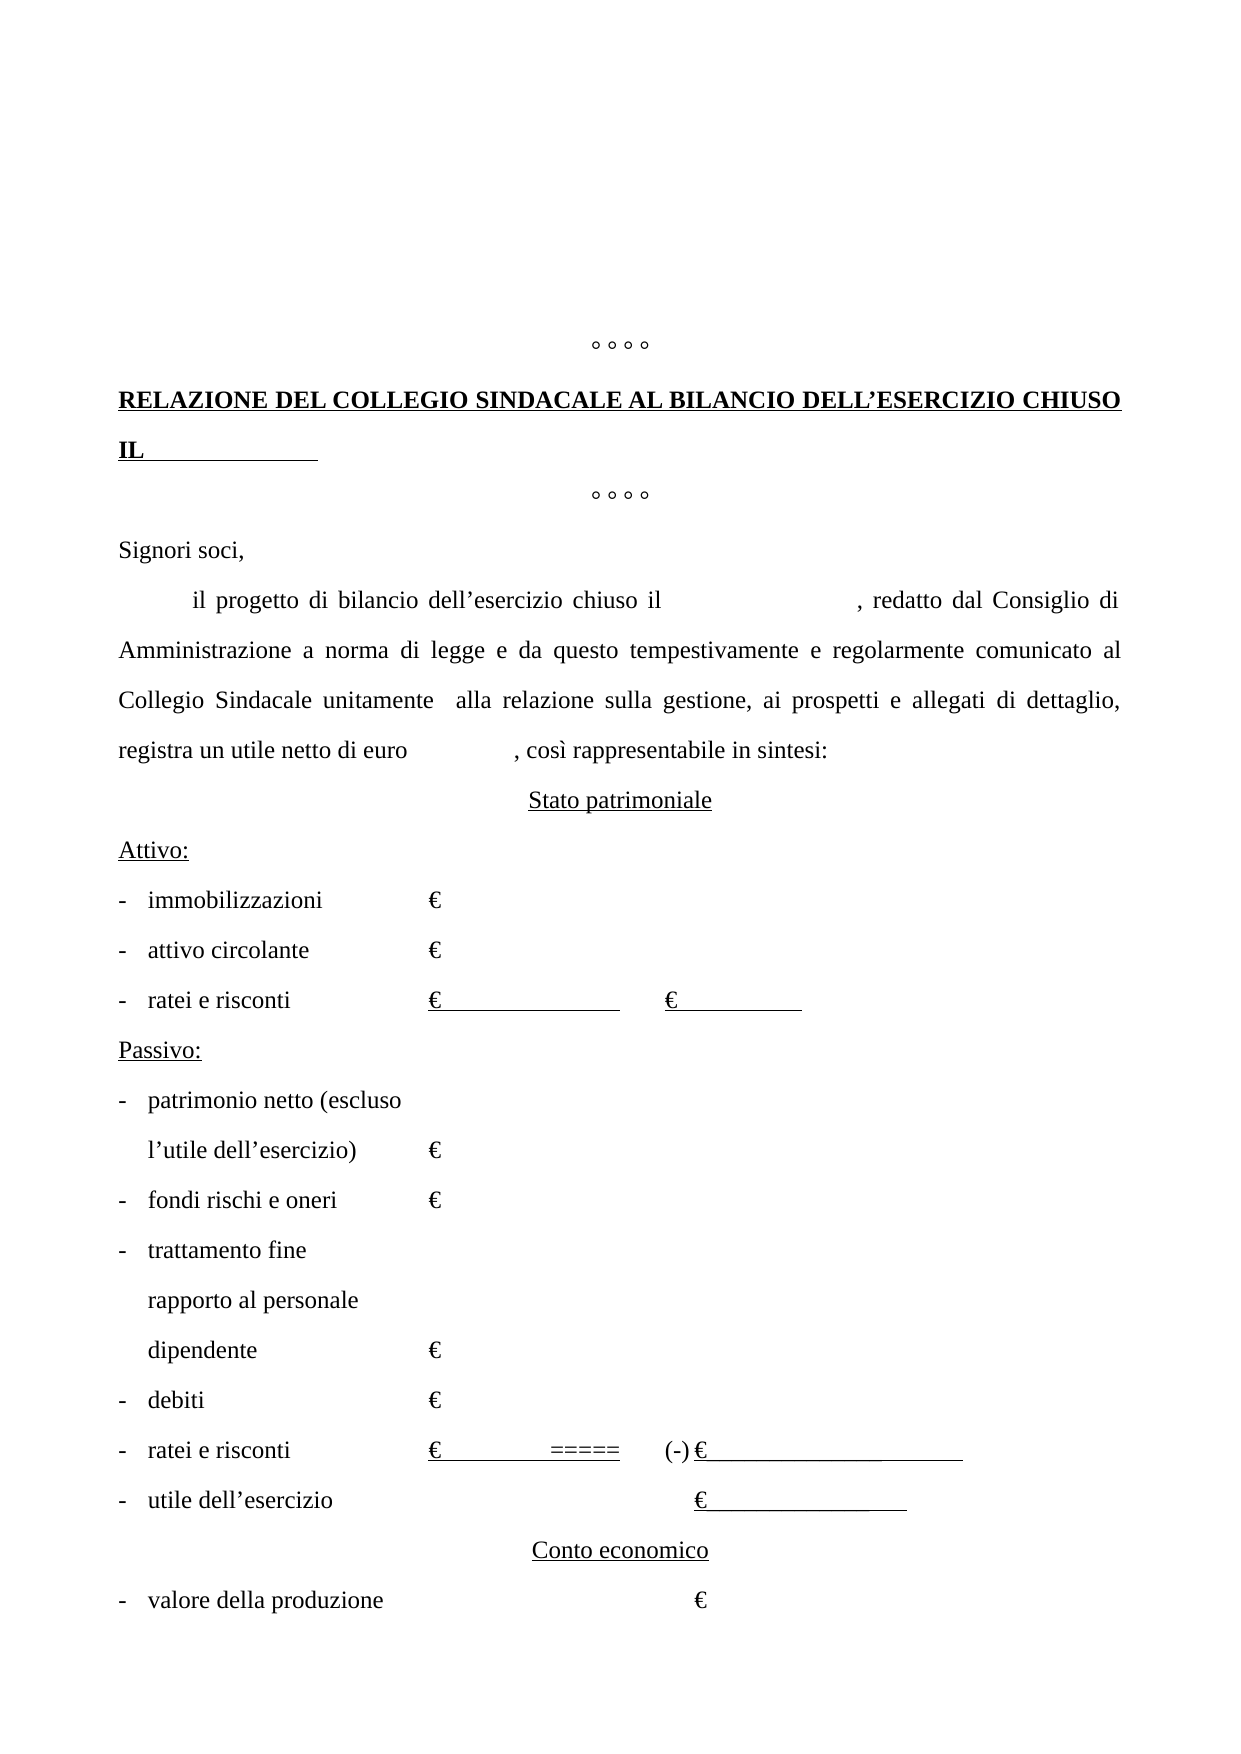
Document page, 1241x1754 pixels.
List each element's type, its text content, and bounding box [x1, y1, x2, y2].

text - trattamento fine [118, 1218, 1122, 1268]
text - immobilizzazioni € [118, 868, 1122, 918]
text - valore della produzione € [118, 1568, 1122, 1618]
text Attivo: [118, 818, 1122, 868]
text - attivo circolante € [118, 918, 1122, 968]
text - fondi rischi e oneri € [118, 1168, 1122, 1218]
text - ratei e risconti € € [118, 968, 1122, 1018]
text Signori soci, [118, 518, 1122, 568]
text Stato patrimoniale [118, 768, 1122, 818]
text Conto economico [118, 1518, 1122, 1568]
text il progetto di bilancio dell’esercizio chiuso il , redatto dal Consiglio di Amministrazione a norma di legge e da questo tempestivamente e regolarmente comunicato al Collegio Sindacale unitamente alla relazione sulla gestione, ai prospetti e allegati di dettaglio, registra un utile netto di euro , così rappresentabile in sintesi: [118, 568, 1122, 768]
text RELAZIONE DEL COLLEGIO SINDACALE AL BILANCIO DELL’ESERCIZIO CHIUSO [118, 368, 1122, 410]
text l’utile dell’esercizio) € [118, 1118, 1122, 1168]
text IL [118, 411, 1122, 468]
text ° ° ° ° [118, 318, 1122, 368]
text - ratei e risconti € ===== (-) €______________ [118, 1418, 1122, 1468]
text ° ° ° ° [118, 468, 1122, 518]
text rapporto al personale [118, 1268, 1122, 1318]
text - debiti € [118, 1368, 1122, 1418]
text - patrimonio netto (escluso [118, 1068, 1122, 1118]
text dipendente € [118, 1318, 1122, 1368]
text Passivo: [118, 1018, 1122, 1068]
text - utile dell’esercizio €_____________ [118, 1468, 1122, 1518]
